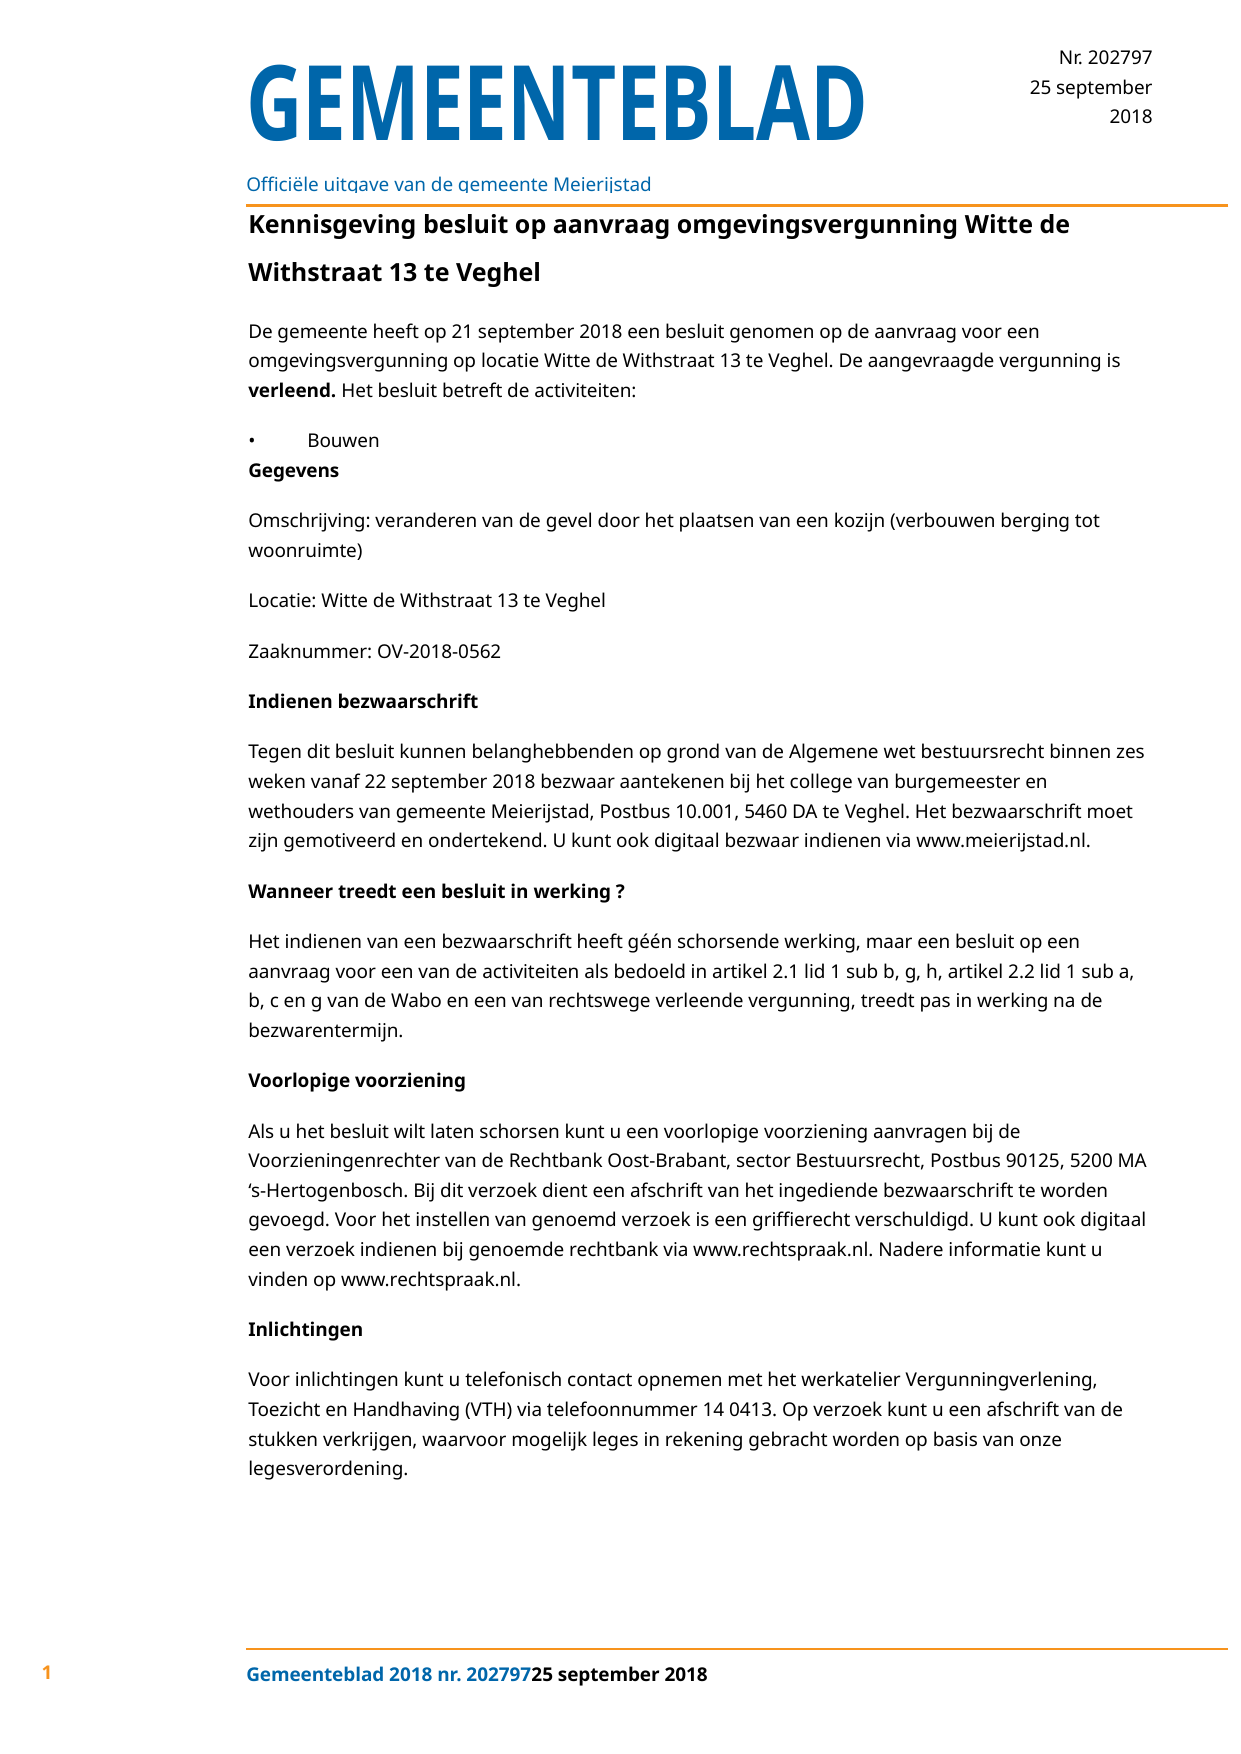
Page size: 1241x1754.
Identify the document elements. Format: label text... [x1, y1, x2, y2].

text Als u het besluit wilt laten schorsen kunt u een voorlopige voorziening aanvragen bij de Voorzieningenrechter van de Rechtbank Oost-Brabant, sector Bestuursrecht, Postbus 90125, 5200 MA ‘s-Hertogenbosch. Bij dit verzoek dient een afschrift van het ingediende bezwaarschrift te worden gevoegd. Voor het instellen van genoemd verzoek is een griffierecht verschuldigd. U kunt ook digitaal een verzoek indienen bij genoemde rechtbank via www.rechtspraak.nl. Nadere informatie kunt u vinden op www.rechtspraak.nl. [248, 1118, 1152, 1292]
text Kennisgeving besluit op aanvraag omgevingsvergunning Witte de Withstraat 13 te Veghel [248, 207, 1152, 288]
text De gemeente heeft op 21 september 2018 een besluit genomen op de aanvraag voor een omgevingsvergunning op locatie Witte de Withstraat 13 te Veghel. De aangevraagde vergunning is verleend. Het besluit betreft de activiteiten: [248, 318, 1152, 403]
text Locatie: Witte de Withstraat 13 te Veghel [248, 587, 1152, 613]
text Wanneer treedt een besluit in werking ? [248, 878, 1152, 904]
text Voorlopige voorziening [248, 1067, 1152, 1093]
text Gegevens [248, 457, 1152, 483]
picture [41, 47, 231, 172]
text Inlichtingen [248, 1316, 1152, 1342]
text Het indienen van een bezwaarschrift heeft géén schorsende werking, maar een besluit op een aanvraag voor een van de activiteiten als bedoeld in artikel 2.1 lid 1 sub b, g, h, artikel 2.2 lid 1 sub a, b, c en g van de Wabo en een van rechtswege verleende vergunning, treedt pas in werking na de bezwarentermijn. [248, 928, 1152, 1043]
text Voor inlichtingen kunt u telefonisch contact opnemen met het werkatelier Vergunningverlening, Toezicht en Handhaving (VTH) via telefoonnummer 14 0413. Op verzoek kunt u een afschrift van de stukken verkrijgen, waarvoor mogelijk leges in rekening gebracht worden op basis van onze legesverordening. [248, 1367, 1152, 1481]
text Tegen dit besluit kunnen belanghebbenden op grond van de Algemene wet bestuursrecht binnen zes weken vanaf 22 september 2018 bezwaar aantekenen bij het college van burgemeester en wethouders van gemeente Meierijstad, Postbus 10.001, 5460 DA te Veghel. Het bezwaarschrift moet zijn gemotiveerd en ondertekend. U kunt ook digitaal bezwaar indienen via www.meierijstad.nl. [248, 739, 1152, 853]
text Omschrijving: veranderen van de gevel door het plaatsen van een kozijn (verbouwen berging tot woonruimte) [248, 507, 1152, 563]
text Zaaknummer: OV-2018-0562 [248, 638, 1152, 664]
text Indienen bezwaarschrift [248, 688, 1152, 714]
list Bouwen [248, 427, 1152, 453]
